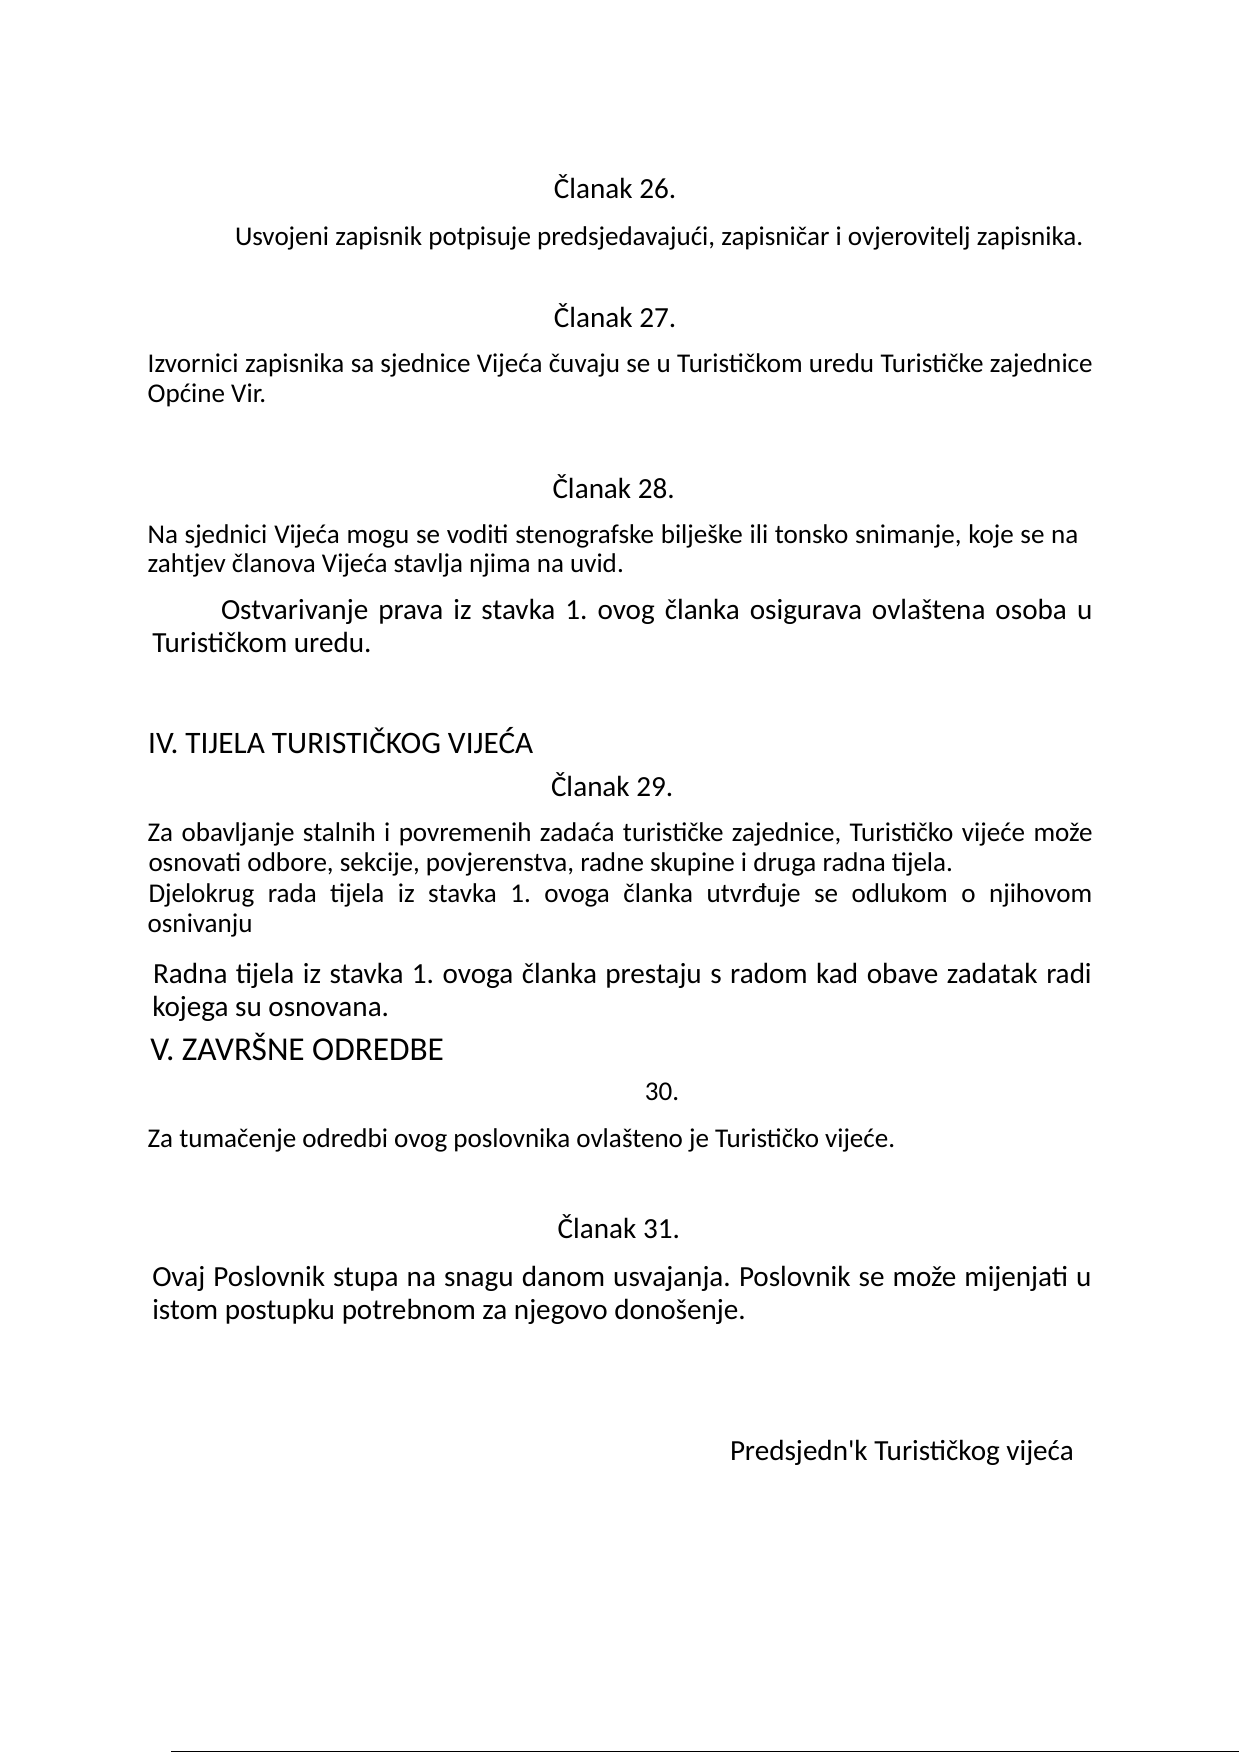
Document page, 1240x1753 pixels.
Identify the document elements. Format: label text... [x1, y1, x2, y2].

text Članak 29. [145, 768, 1078, 804]
text Članak 27. [145, 299, 1084, 334]
subtitle IV. TIJELA TURISTIČKOG VIJEĆA [148, 723, 1094, 761]
subtitle V. ZAVRŠNE ODREDBE [150, 1028, 767, 1069]
text Za obavljanje stalnih i povremenih zadaća turističke zajednice, Turističko vijeće može osnovati odbore, sekcije, povjerenstva, radne skupine i druga radna tijela. [147, 817, 1094, 878]
text 30. [481, 1074, 842, 1107]
text Predsjedn'k Turističkog vijeća [144, 1432, 1074, 1468]
text Članak 28. [145, 470, 1081, 505]
text Izvornici zapisnika sa sjednice Vijeća čuvaju se u Turističkom uredu Turističke zajednice Općine Vir. [147, 348, 1094, 409]
text Članak 31. [145, 1210, 1092, 1246]
text Na sjednici Vijeća mogu se voditi stenografske bilješke ili tonsko snimanje, koje se na zahtjev članova Vijeća stavlja njima na uvid. [147, 519, 1080, 579]
text Radna tijela iz stavka 1. ovoga članka prestaju s radom kad obave zadatak radi kojega su osnovana. [152, 957, 1093, 1024]
text Za tumačenje odredbi ovog poslovnika ovlašteno je Turističko vijeće. [147, 1123, 1094, 1153]
text Usvojeni zapisnik potpisuje predsjedavajući, zapisničar i ovjerovitelj zapisnika. [144, 219, 1084, 252]
text Članak 26. [145, 170, 1084, 206]
text Ovaj Poslovnik stupa na snagu danom usvajanja. Poslovnik se može mijenjati u istom postupku potrebnom za njegovo donošenje. [152, 1259, 1093, 1327]
text Ostvarivanje prava iz stavka 1. ovog članka osigurava ovlaštena osoba u Turističkom uredu. [152, 592, 1093, 660]
text Djelokrug rada tijela iz stavka 1. ovoga članka utvrđuje se odlukom o njihovom osnivanju [147, 878, 1094, 939]
